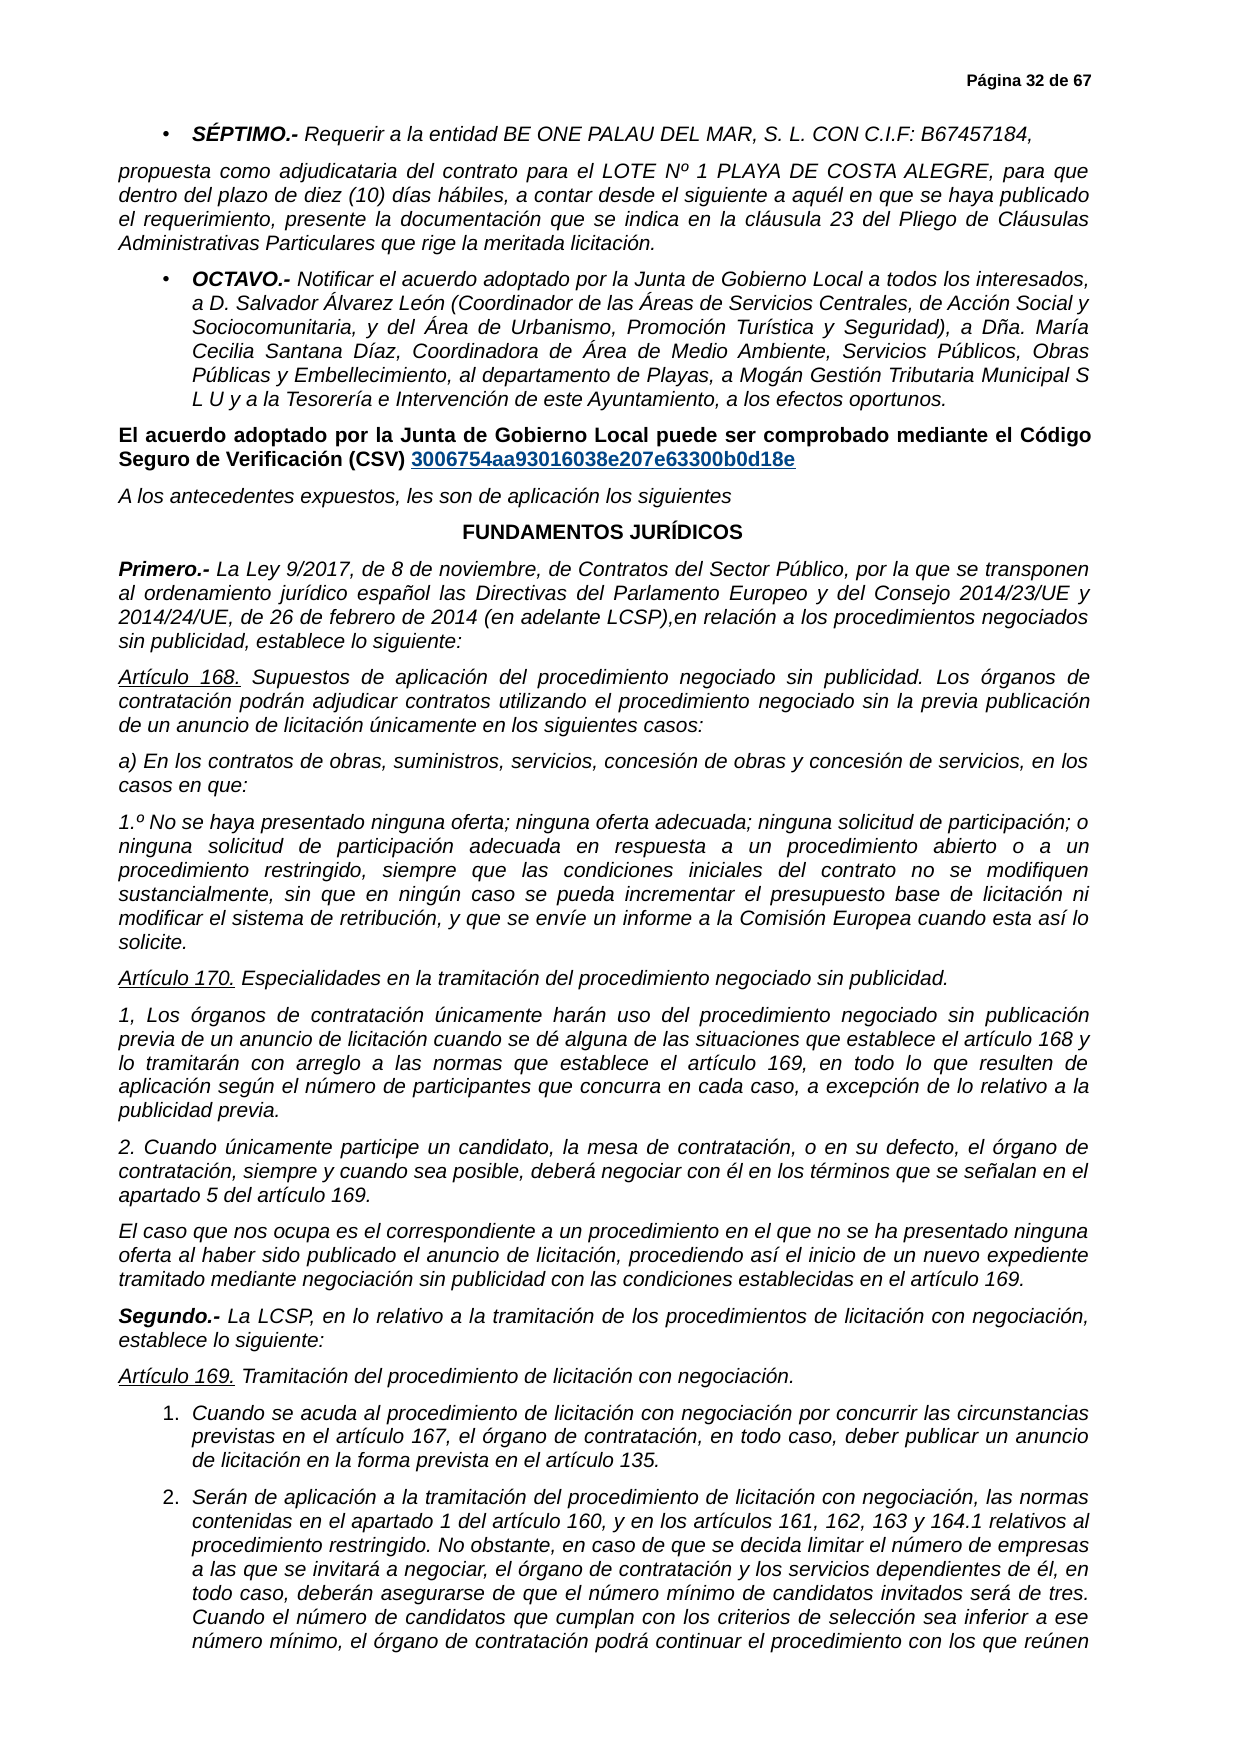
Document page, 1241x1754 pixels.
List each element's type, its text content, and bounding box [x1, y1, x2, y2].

text Artículo 168. Supuestos de aplicación del procedimiento negociado sin publicidad. Los órganos de contratación podrán adjudicar contratos utilizando el procedimiento negociado sin la previa publicación de un anuncio de licitación únicamente en los siguientes casos: [118, 665, 1092, 737]
list Cuando se acuda al procedimiento de licitación con negociación por concurrir las circunstancias previstas en el artículo 167, el órgano de contratación, en todo caso, deber publicar un anuncio de licitación en la forma prevista en el artículo 135. [162, 1400, 1092, 1472]
text 1, Los órganos de contratación únicamente harán uso del procedimiento negociado sin publicación previa de un anuncio de licitación cuando se dé alguna de las situaciones que establece el artículo 168 y lo tramitarán con arreglo a las normas que establece el artículo 169, en todo lo que resulten de aplicación según el número de participantes que concurra en cada caso, a excepción de lo relativo a la publicidad previa. [118, 1002, 1092, 1122]
text 1.º No se haya presentado ninguna oferta; ninguna oferta adecuada; ninguna solicitud de participación; o ninguna solicitud de participación adecuada en respuesta a un procedimiento abierto o a un procedimiento restringido, siempre que las condiciones iniciales del contrato no se modifiquen sustancialmente, sin que en ningún caso se pueda incrementar el presupuesto base de licitación ni modificar el sistema de retribución, y que se envíe un informe a la Comisión Europea cuando esta así lo solicite. [118, 810, 1092, 953]
text 2. Cuando únicamente participe un candidato, la mesa de contratación, o en su defecto, el órgano de contratación, siempre y cuando sea posible, deberá negociar con él en los términos que se señalan en el apartado 5 del artículo 169. [118, 1135, 1092, 1207]
text a) En los contratos de obras, suministros, servicios, concesión de obras y concesión de servicios, en los casos en que: [118, 749, 1092, 797]
text propuesta como adjudicataria del contrato para el LOTE Nº 1 PLAYA DE COSTA ALEGRE, para que dentro del plazo de diez (10) días hábiles, a contar desde el siguiente a aquél en que se haya publicado el requerimiento, presente la documentación que se indica en la cláusula 23 del Pliego de Cláusulas Administrativas Particulares que rige la meritada licitación. [118, 159, 1092, 254]
list Serán de aplicación a la tramitación del procedimiento de licitación con negociación, las normas contenidas en el apartado 1 del artículo 160, y en los artículos 161, 162, 163 y 164.1 relativos al procedimiento restringido. No obstante, en caso de que se decida limitar el número de empresas a las que se invitará a negociar, el órgano de contratación y los servicios dependientes de él, en todo caso, deberán asegurarse de que el número mínimo de candidatos invitados será de tres. Cuando el número de candidatos que cumplan con los criterios de selección sea inferior a ese número mínimo, el órgano de contratación podrá continuar el procedimiento con los que reúnen [162, 1485, 1092, 1652]
text Primero.- La Ley 9/2017, de 8 de noviembre, de Contratos del Sector Público, por la que se transponen al ordenamiento jurídico español las Directivas del Parlamento Europeo y del Consejo 2014/23/UE y 2014/24/UE, de 26 de febrero de 2014 (en adelante LCSP),en relación a los procedimientos negociados sin publicidad, establece lo siguiente: [118, 557, 1092, 652]
text Artículo 170. Especialidades en la tramitación del procedimiento negociado sin publicidad. [118, 966, 1092, 990]
text Artículo 169. Tramitación del procedimiento de licitación con negociación. [118, 1364, 1092, 1388]
list SÉPTIMO.- Requerir a la entidad BE ONE PALAU DEL MAR, S. L. CON C.I.F: B67457184, [162, 122, 1092, 146]
text Segundo.- La LCSP, en lo relativo a la tramitación de los procedimientos de licitación con negociación, establece lo siguiente: [118, 1303, 1092, 1351]
text A los antecedentes expuestos, les son de aplicación los siguientes [118, 484, 1092, 508]
list OCTAVO.- Notificar el acuerdo adoptado por la Junta de Gobierno Local a todos los interesados, a D. Salvador Álvarez León (Coordinador de las Áreas de Servicios Centrales, de Acción Social y Sociocomunitaria, y del Área de Urbanismo, Promoción Turística y Seguridad), a Dña. María Cecilia Santana Díaz, Coordinadora de Área de Medio Ambiente, Servicios Públicos, Obras Públicas y Embellecimiento, al departamento de Playas, a Mogán Gestión Tributaria Municipal S L U y a la Tesorería e Intervención de este Ayuntamiento, a los efectos oportunos. [162, 267, 1092, 411]
text El caso que nos ocupa es el correspondiente a un procedimiento en el que no se ha presentado ninguna oferta al haber sido publicado el anuncio de licitación, procediendo así el inicio de un nuevo expediente tramitado mediante negociación sin publicidad con las condiciones establecidas en el artículo 169. [118, 1219, 1092, 1291]
text FUNDAMENTOS JURÍDICOS [118, 520, 1092, 544]
text El acuerdo adoptado por la Junta de Gobierno Local puede ser comprobado mediante el Código Seguro de Verificación (CSV) 3006754aa93016038e207e63300b0d18e [118, 423, 1092, 471]
